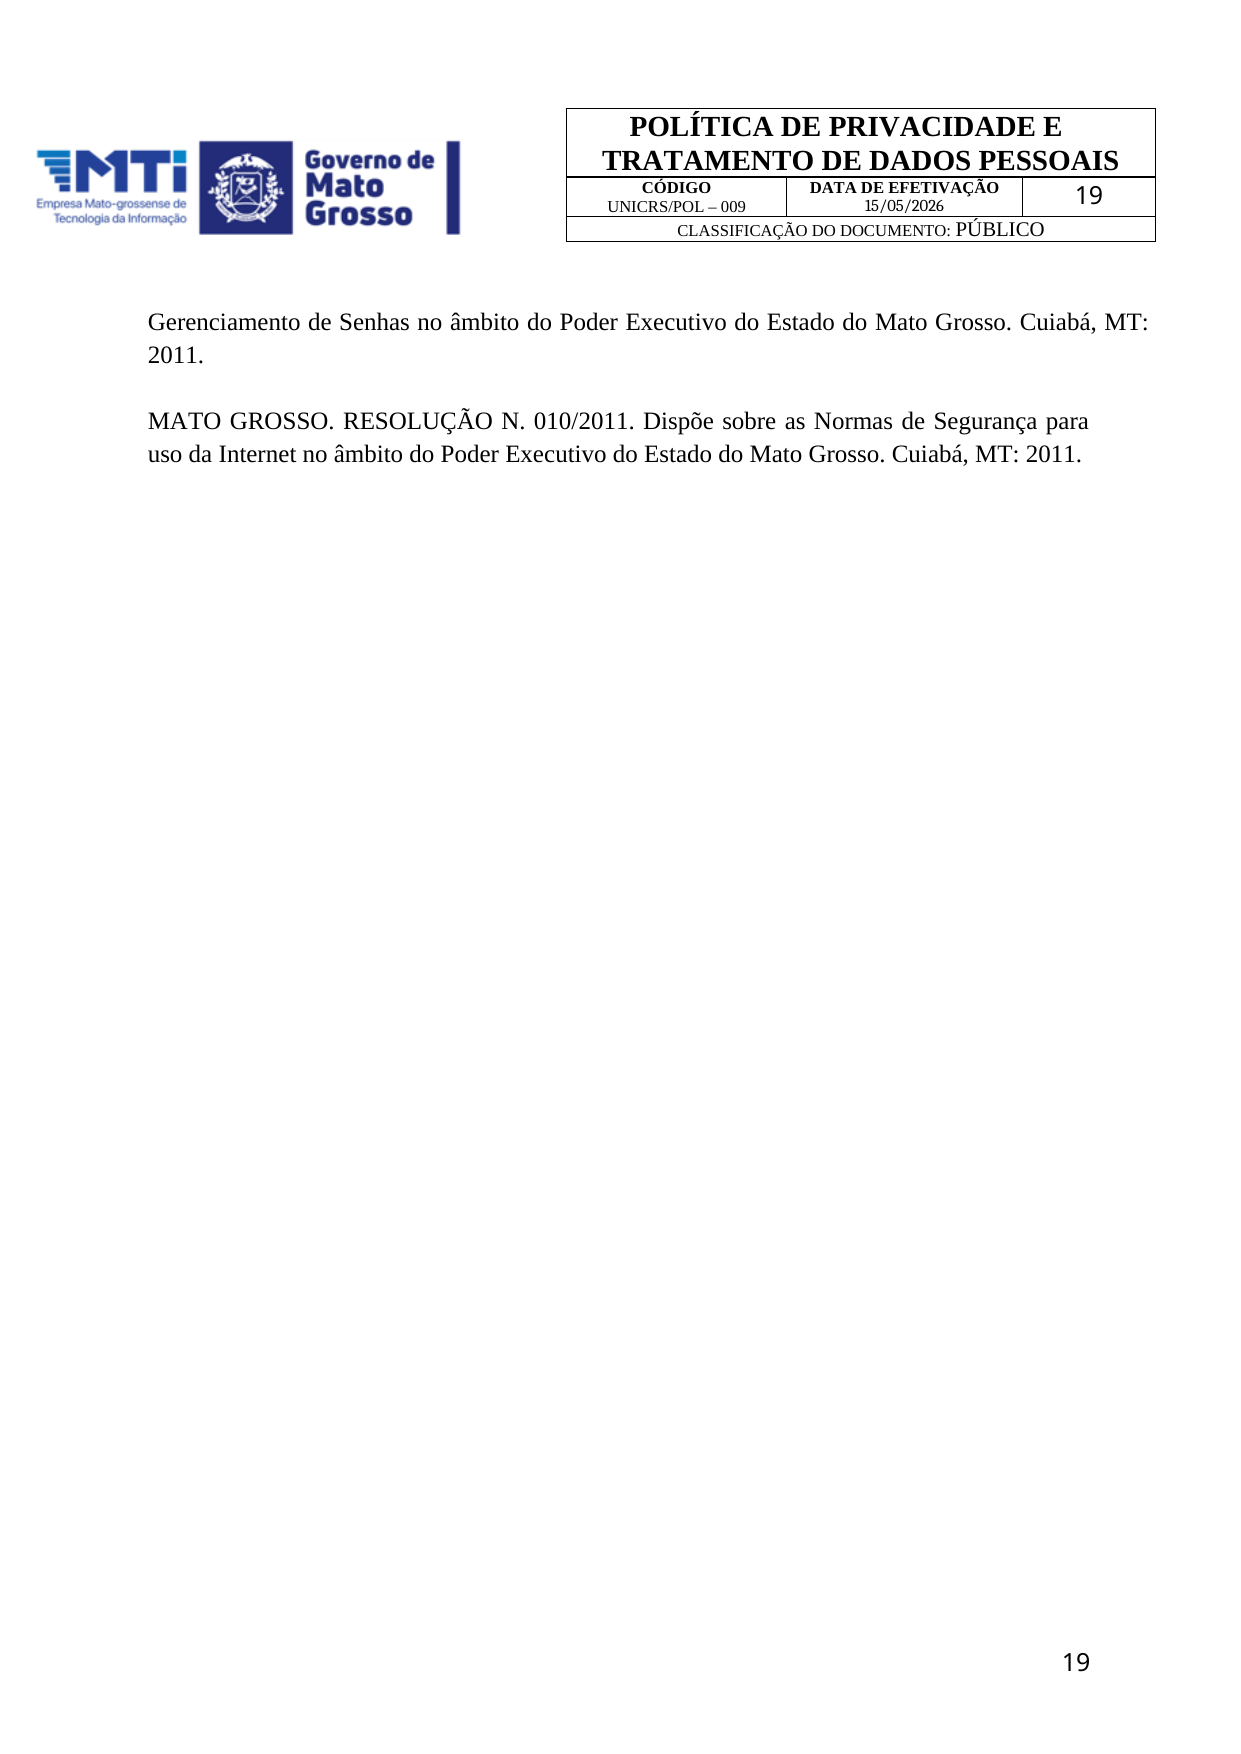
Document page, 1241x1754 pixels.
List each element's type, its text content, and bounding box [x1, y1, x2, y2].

picture [22, 136, 468, 243]
text MATO GROSSO. RESOLUÇÃO N. 010/2011. Dispõe sobre as Normas de Segurança para uso da Internet no âmbito do Poder Executivo do Estado do Mato Grosso. Cuiabá, MT: 2011. [148, 406, 1090, 468]
text Gerenciamento de Senhas no âmbito do Poder Executivo do Estado do Mato Grosso. Cuiabá, MT: 2011. [148, 307, 1150, 369]
